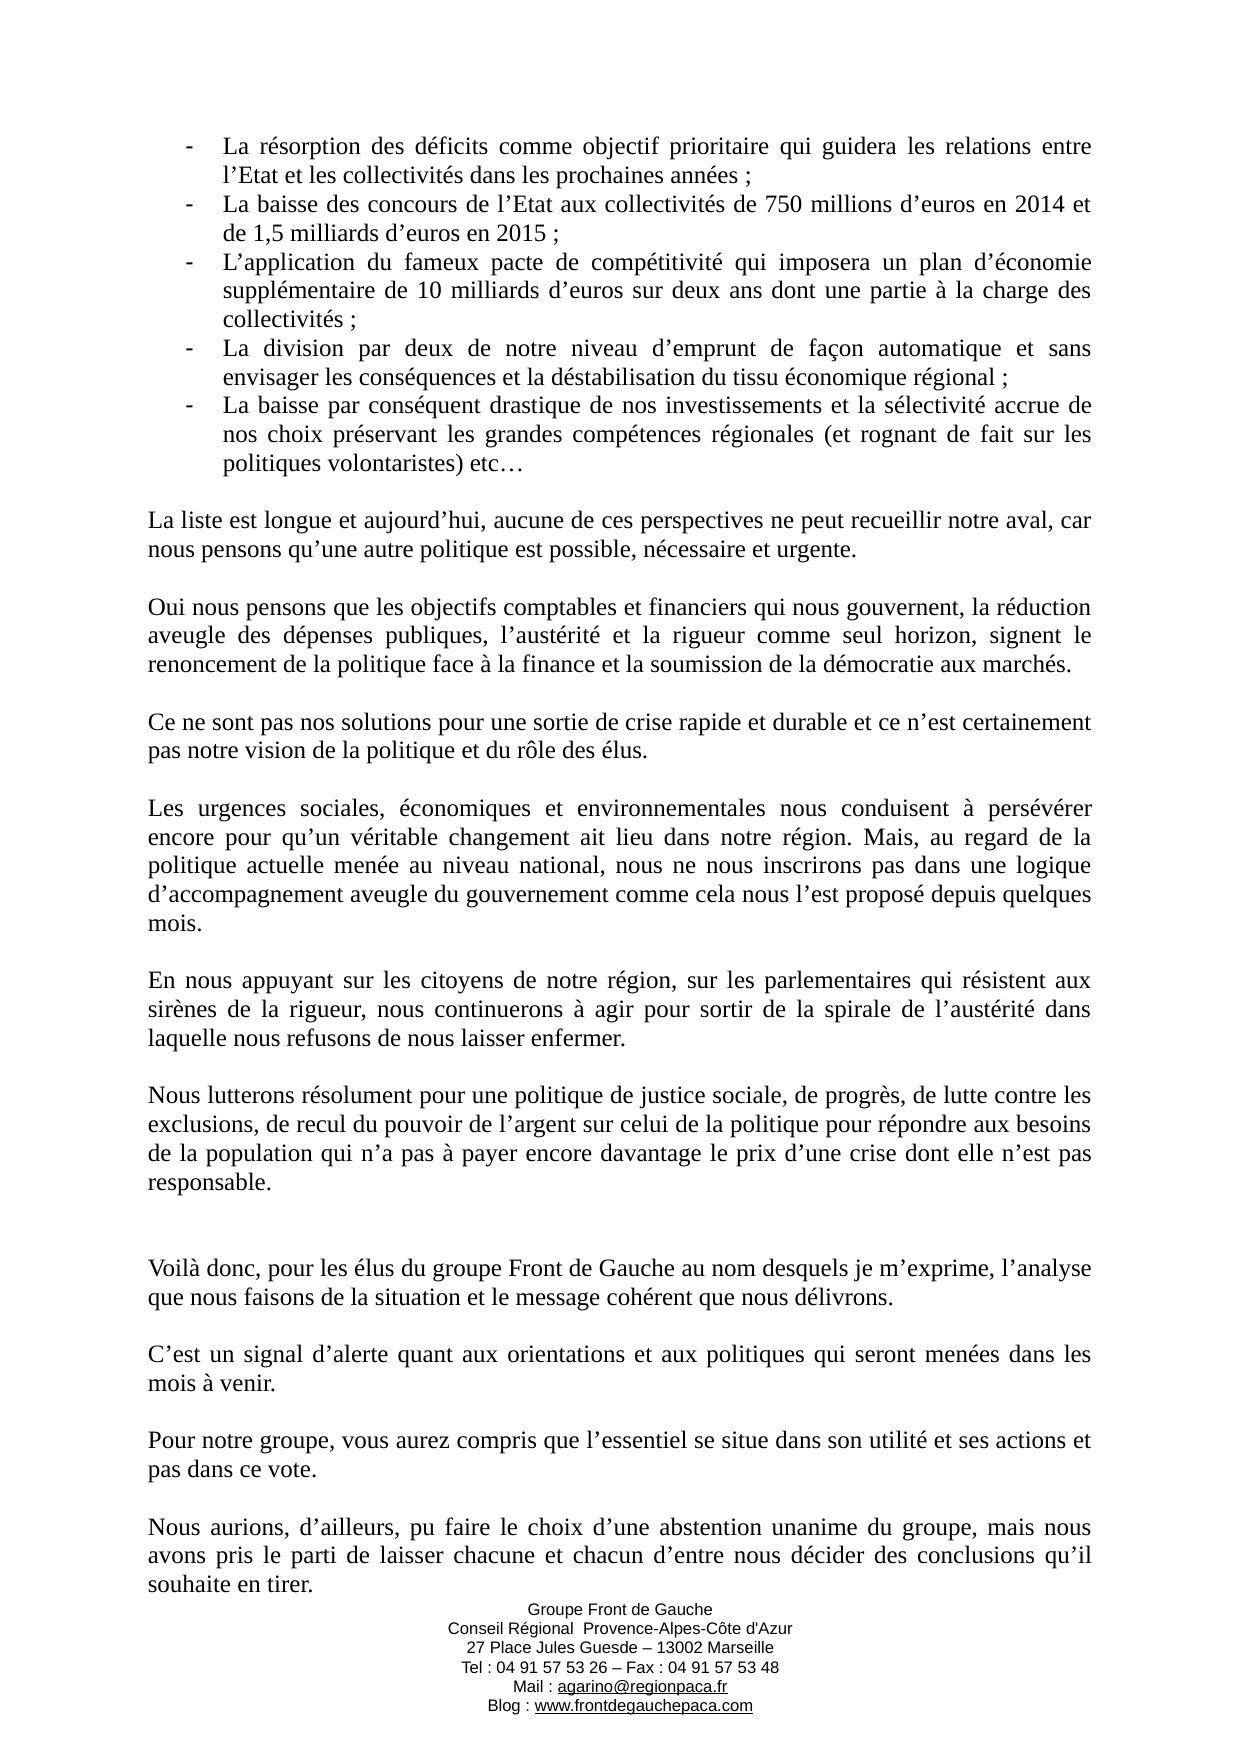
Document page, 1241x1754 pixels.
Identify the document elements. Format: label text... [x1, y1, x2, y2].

text Pour notre groupe, vous aurez compris que l’essentiel se situe dans son utilité et ses actions et pas dans ce vote. [148, 1426, 1093, 1483]
text Nous aurions, d’ailleurs, pu faire le choix d’une abstention unanime du groupe, mais nous avons pris le parti de laisser chacune et chacun d’entre nous décider des conclusions qu’il souhaite en tirer. [148, 1512, 1093, 1598]
text Oui nous pensons que les objectifs comptables et financiers qui nous gouvernent, la réduction aveugle des dépenses publiques, l’austérité et la rigueur comme seul horizon, signent le renoncement de la politique face à la finance et la soumission de la démocratie aux marchés. [148, 592, 1093, 678]
text En nous appuyant sur les citoyens de notre région, sur les parlementaires qui résistent aux sirènes de la rigueur, nous continuerons à agir pour sortir de la spirale de l’austérité dans laquelle nous refusons de nous laisser enfermer. [148, 966, 1093, 1052]
text Ce ne sont pas nos solutions pour une sortie de crise rapide et durable et ce n’est certainement pas notre vision de la politique et du rôle des élus. [148, 707, 1093, 764]
text C’est un signal d’alerte quant aux orientations et aux politiques qui seront menées dans les mois à venir. [148, 1339, 1093, 1397]
list La baisse par conséquent drastique de nos investissements et la sélectivité accrue de nos choix préservant les grandes compétences régionales (et rognant de fait sur les politiques volontaristes) etc… [185, 390, 1093, 477]
list L’application du fameux pacte de compétitivité qui imposera un plan d’économie supplémentaire de 10 milliards d’euros sur deux ans dont une partie à la charge des collectivités ; [185, 246, 1093, 333]
list La baisse des concours de l’Etat aux collectivités de 750 millions d’euros en 2014 et de 1,5 milliards d’euros en 2015 ; [185, 189, 1093, 246]
list La division par deux de notre niveau d’emprunt de façon automatique et sans envisager les conséquences et la déstabilisation du tissu économique régional ; [185, 333, 1093, 390]
text Voilà donc, pour les élus du groupe Front de Gauche au nom desquels je m’exprime, l’analyse que nous faisons de la situation et le message cohérent que nous délivrons. [148, 1253, 1093, 1311]
text Les urgences sociales, économiques et environnementales nous conduisent à persévérer encore pour qu’un véritable changement ait lieu dans notre région. Mais, au regard de la politique actuelle menée au niveau national, nous ne nous inscrirons pas dans une logique d’accompagnement aveugle du gouvernement comme cela nous l’est proposé depuis quelques mois. [148, 793, 1093, 937]
text Nous lutterons résolument pour une politique de justice sociale, de progrès, de lutte contre les exclusions, de recul du pouvoir de l’argent sur celui de la politique pour répondre aux besoins de la population qui n’a pas à payer encore davantage le prix d’une crise dont elle n’est pas responsable. [148, 1081, 1093, 1196]
text La liste est longue et aujourd’hui, aucune de ces perspectives ne peut recueillir notre aval, car nous pensons qu’une autre politique est possible, nécessaire et urgente. [148, 506, 1093, 563]
list La résorption des déficits comme objectif prioritaire qui guidera les relations entre l’Etat et les collectivités dans les prochaines années ; [185, 131, 1093, 189]
